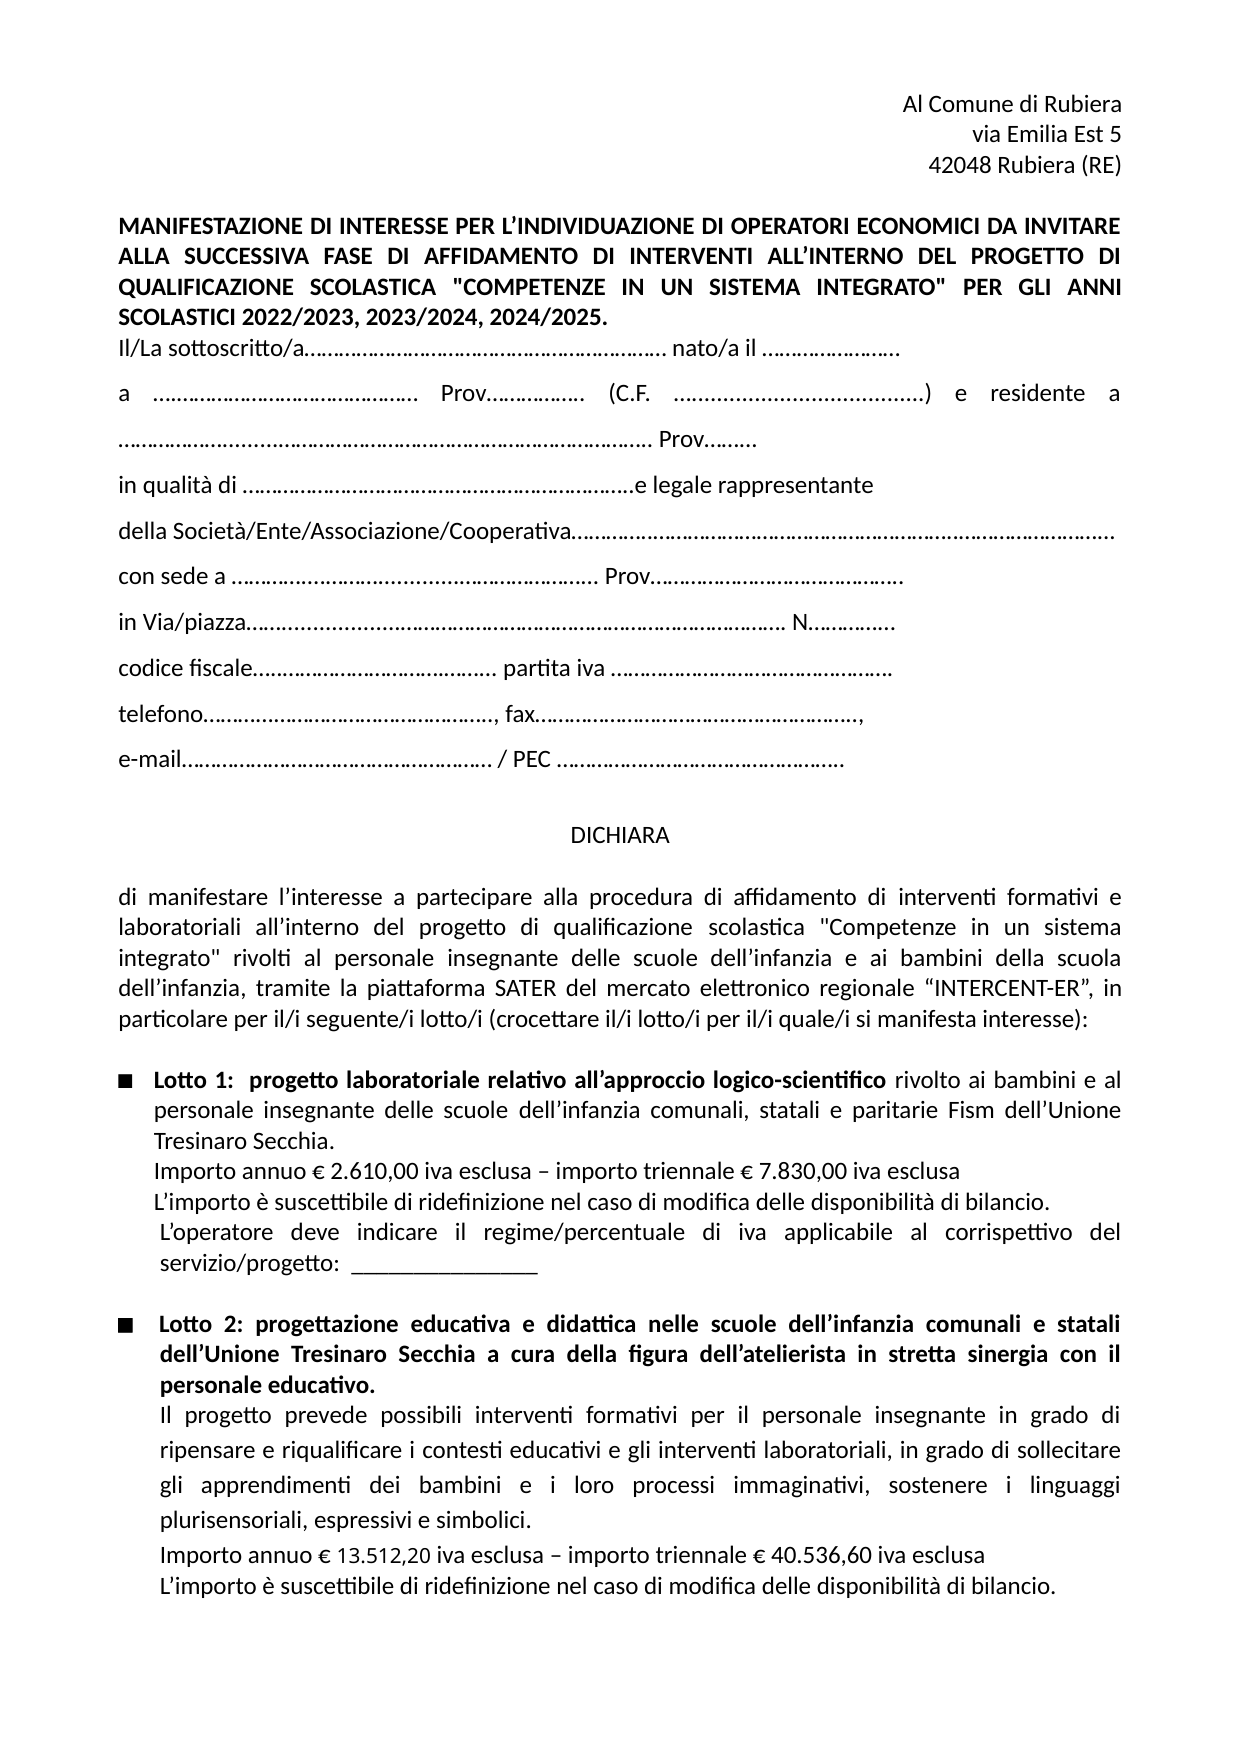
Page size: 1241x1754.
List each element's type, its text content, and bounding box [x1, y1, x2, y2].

text con sede a …………....……….............…………………... Prov…………………………………….. [118, 561, 1122, 591]
text L’operatore deve indicare il regime/percentuale di iva applicabile al corrispettivo del servizio/progetto: _______________ [159, 1216, 1122, 1277]
text codice fiscale…..……………………….……... partita iva …………………………………………. [118, 652, 1122, 682]
text della Società/Ente/Associazione/Cooperativa…………..……………………………………………..……………………... [118, 515, 1122, 545]
text Il/La sottoscritto/a……………………………………………………… nato/a il …………………… [118, 332, 1122, 362]
text Il progetto prevede possibili interventi formativi per il personale insegnante in grado di ripensare e riqualificare i contesti educativi e gli interventi laboratoriali, in grado di sollecitare gli apprendimenti dei bambini e i loro processi immaginativi, sostenere i linguaggi plurisensoriali, espressivi e simbolici. [159, 1399, 1122, 1535]
text 42048 Rubiera (RE) [118, 149, 1122, 179]
text telefono………...……………………………….., fax……………………………………………….., [118, 698, 1122, 728]
text DICHIARA [118, 820, 1122, 850]
text in Via/piazza……...................…………………………………………………………. N…………... [118, 606, 1122, 637]
text Al Comune di Rubiera [118, 88, 1122, 118]
text di manifestare l’interesse a partecipare alla procedura di affidamento di interventi formativi e laboratoriali all’interno del progetto di qualificazione scolastica "Competenze in un sistema integrato" rivolti al personale insegnante delle scuole dell’infanzia e ai bambini della scuola dell’infanzia, tramite la piattaforma SATER del mercato elettronico regionale “INTERCENT-ER”, in particolare per il/i seguente/i lotto/i (crocettare il/i lotto/i per il/i quale/i si manifesta interesse): [118, 881, 1122, 1033]
text Importo annuo € 13.512,20 iva esclusa – importo triennale € 40.536,60 iva esclusa [159, 1539, 1122, 1570]
list Lotto 1: progetto laboratoriale relativo all’approccio logico-scientifico rivolto ai bambini e al personale insegnante delle scuole dell’infanzia comunali, statali e paritarie Fism dell’Unione Tresinaro Secchia. [118, 1064, 1122, 1155]
text in qualità di …………………………………………………………..e legale rappresentante [118, 469, 1122, 499]
text Importo annuo € 2.610,00 iva esclusa – importo triennale € 7.830,00 iva esclusa [153, 1155, 1122, 1186]
text L’importo è suscettibile di ridefinizione nel caso di modifica delle disponibilità di bilancio. [153, 1186, 1122, 1216]
list Lotto 2: progettazione educativa e didattica nelle scuole dell’infanzia comunali e statali dell’Unione Tresinaro Secchia a cura della figura dell’atelierista in stretta sinergia con il personale educativo. [118, 1308, 1122, 1399]
text via Emilia Est 5 [118, 118, 1122, 149]
text L’importo è suscettibile di ridefinizione nel caso di modifica delle disponibilità di bilancio. [159, 1570, 1122, 1601]
text MANIFESTAZIONE DI INTERESSE PER L’INDIVIDUAZIONE DI OPERATORI ECONOMICI DA INVITARE ALLA SUCCESSIVA FASE DI AFFIDAMENTO DI INTERVENTI ALL’INTERNO DEL PROGETTO DI QUALIFICAZIONE SCOLASTICA "COMPETENZE IN UN SISTEMA INTEGRATO" PER GLI ANNI SCOLASTICI 2022/2023, 2023/2024, 2024/2025. [118, 210, 1122, 332]
text a ….…………………………………… Prov…………….. (C.F. ….....................................) e residente a ……………….........……………………………………………………….. Prov……... [118, 378, 1122, 454]
text e-mail……………………………………………… / PEC ………………………………………….. [118, 743, 1122, 774]
